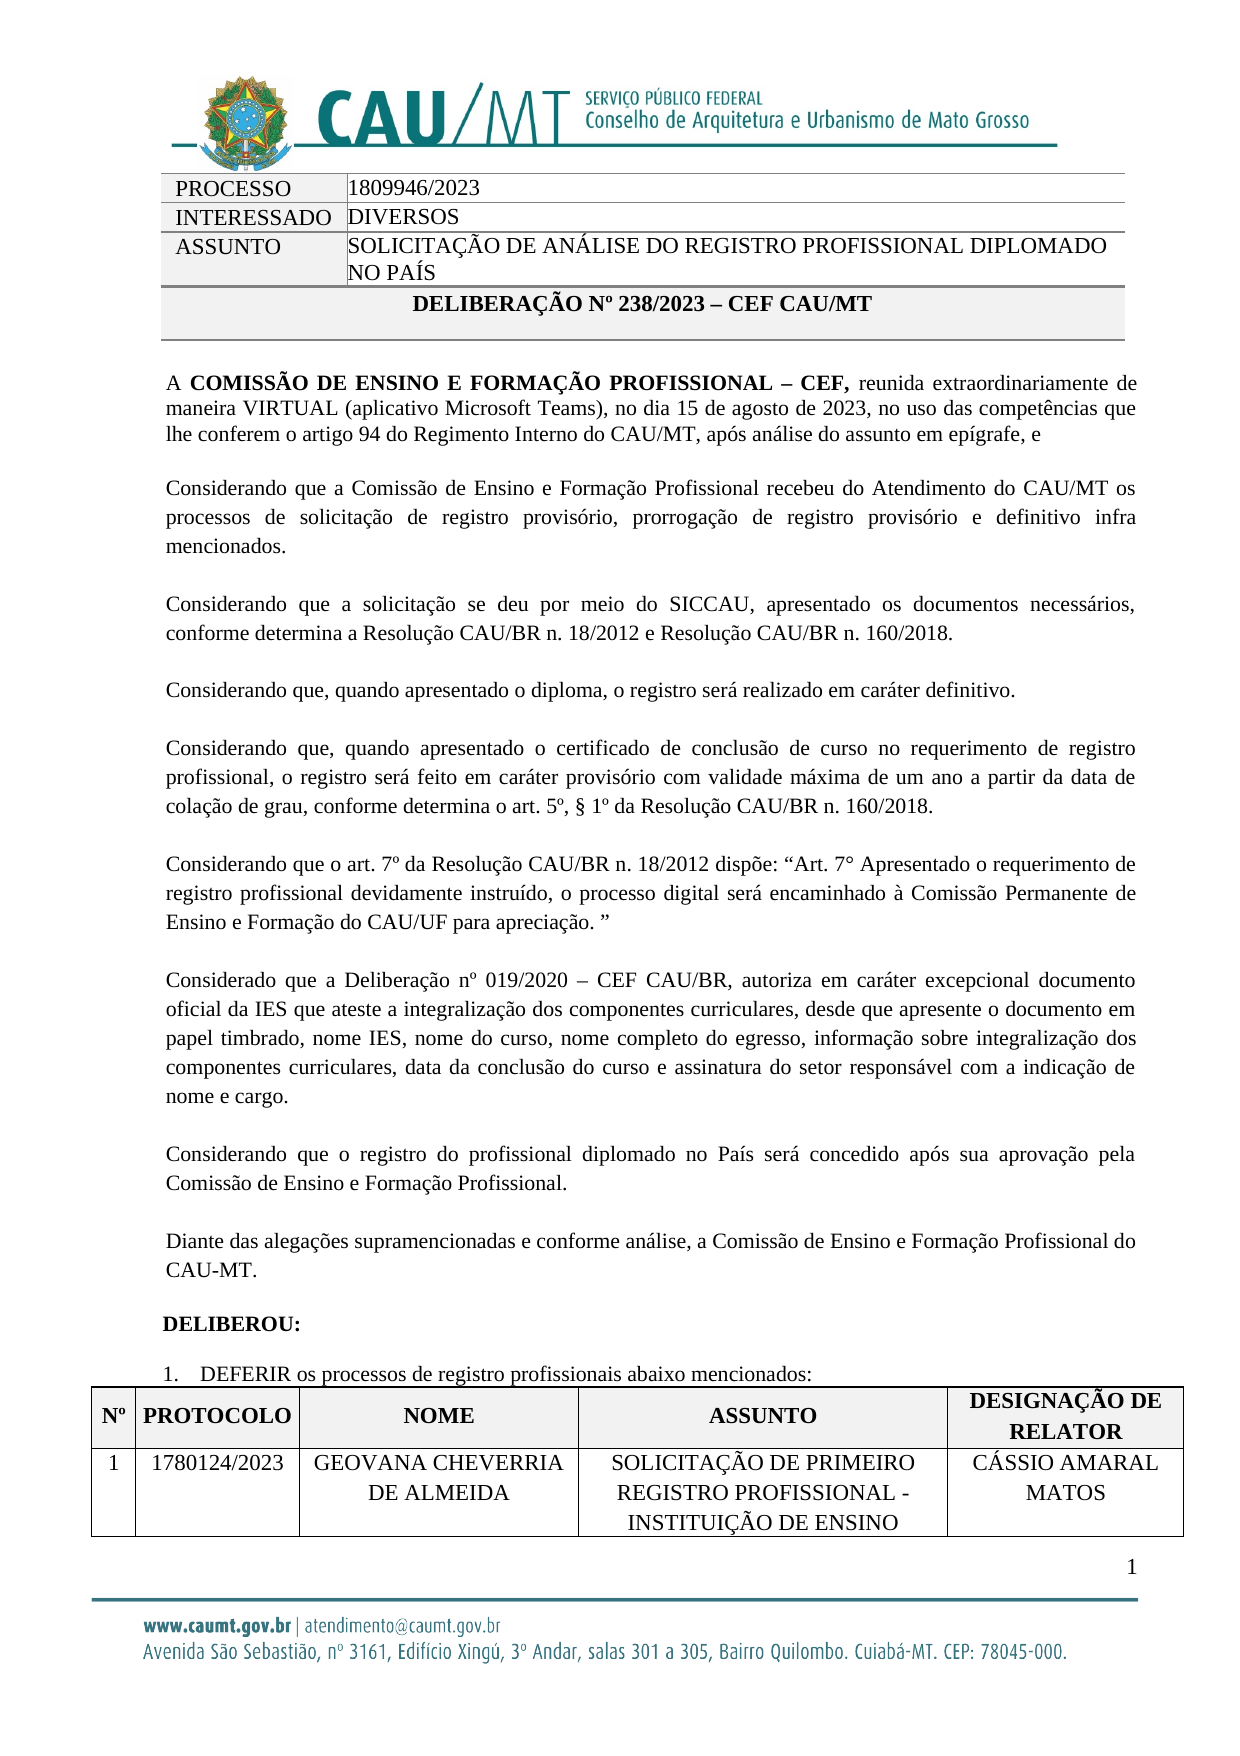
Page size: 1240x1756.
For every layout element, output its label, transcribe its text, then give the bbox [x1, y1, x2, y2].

table_cell GEOVANA CHEVERRIA DE ALMEIDA [300, 1449, 578, 1536]
text Considerando que, quando apresentado o certificado de conclusão de curso no requerimento de registro profissional, o registro será feito em caráter provisório com validade máxima de um ano a partir da data de colação de grau, conforme determina o art. 5º, § 1º da Resolução CAU/BR n. 160/2018. [166, 735, 1137, 818]
table_header NOME [300, 1388, 578, 1448]
table_header DESIGNAÇÃO DE RELATOR [948, 1388, 1183, 1448]
table_cell 1 [92, 1449, 135, 1536]
table_header ASSUNTO [579, 1388, 947, 1448]
table_header Nº [92, 1388, 135, 1448]
list DEFERIR os processos de registro profissionais abaixo mencionados: [162, 1361, 1137, 1386]
text Considerando que a solicitação se deu por meio do SICCAU, apresentado os documentos necessários, conforme determina a Resolução CAU/BR n. 18/2012 e Resolução CAU/BR n. 160/2018. [166, 591, 1137, 645]
table_cell 1780124/2023 [136, 1449, 299, 1536]
table_cell SOLICITAÇÃO DE PRIMEIRO REGISTRO PROFISSIONAL - INSTITUIÇÃO DE ENSINO [579, 1449, 947, 1536]
text A COMISSÃO DE ENSINO E FORMAÇÃO PROFISSIONAL – CEF, reunida extraordinariamente de maneira VIRTUAL (aplicativo Microsoft Teams), no dia 15 de agosto de 2023, no uso das competências que lhe conferem o artigo 94 do Regimento Interno do CAU/MT, após análise do assunto em epígrafe, e [166, 370, 1137, 446]
text Considerado que a Deliberação nº 019/2020 – CEF CAU/BR, autoriza em caráter excepcional documento oficial da IES que ateste a integralização dos componentes curriculares, desde que apresente o documento em papel timbrado, nome IES, nome do curso, nome completo do egresso, informação sobre integralização dos componentes curriculares, data da conclusão do curso e assinatura do setor responsável com a indicação de nome e cargo. [166, 967, 1137, 1108]
text Considerando que, quando apresentado o diploma, o registro será realizado em caráter definitivo. [166, 677, 1137, 703]
table_header PROTOCOLO [136, 1388, 299, 1448]
subtitle DELIBEROU: [162, 1311, 1137, 1336]
text Considerando que a Comissão de Ensino e Formação Profissional recebeu do Atendimento do CAU/MT os processos de solicitação de registro provisório, prorrogação de registro provisório e definitivo infra mencionados. [166, 475, 1137, 558]
text Considerando que o art. 7º da Resolução CAU/BR n. 18/2012 dispõe: “Art. 7° Apresentado o requerimento de registro profissional devidamente instruído, o processo digital será encaminhado à Comissão Permanente de Ensino e Formação do CAU/UF para apreciação. ” [166, 851, 1137, 934]
text Diante das alegações supramencionadas e conforme análise, a Comissão de Ensino e Formação Profissional do CAU-MT. [166, 1228, 1137, 1282]
table_cell CÁSSIO AMARAL MATOS [948, 1449, 1183, 1536]
text Considerando que o registro do profissional diplomado no País será concedido após sua aprovação pela Comissão de Ensino e Formação Profissional. [166, 1141, 1137, 1195]
